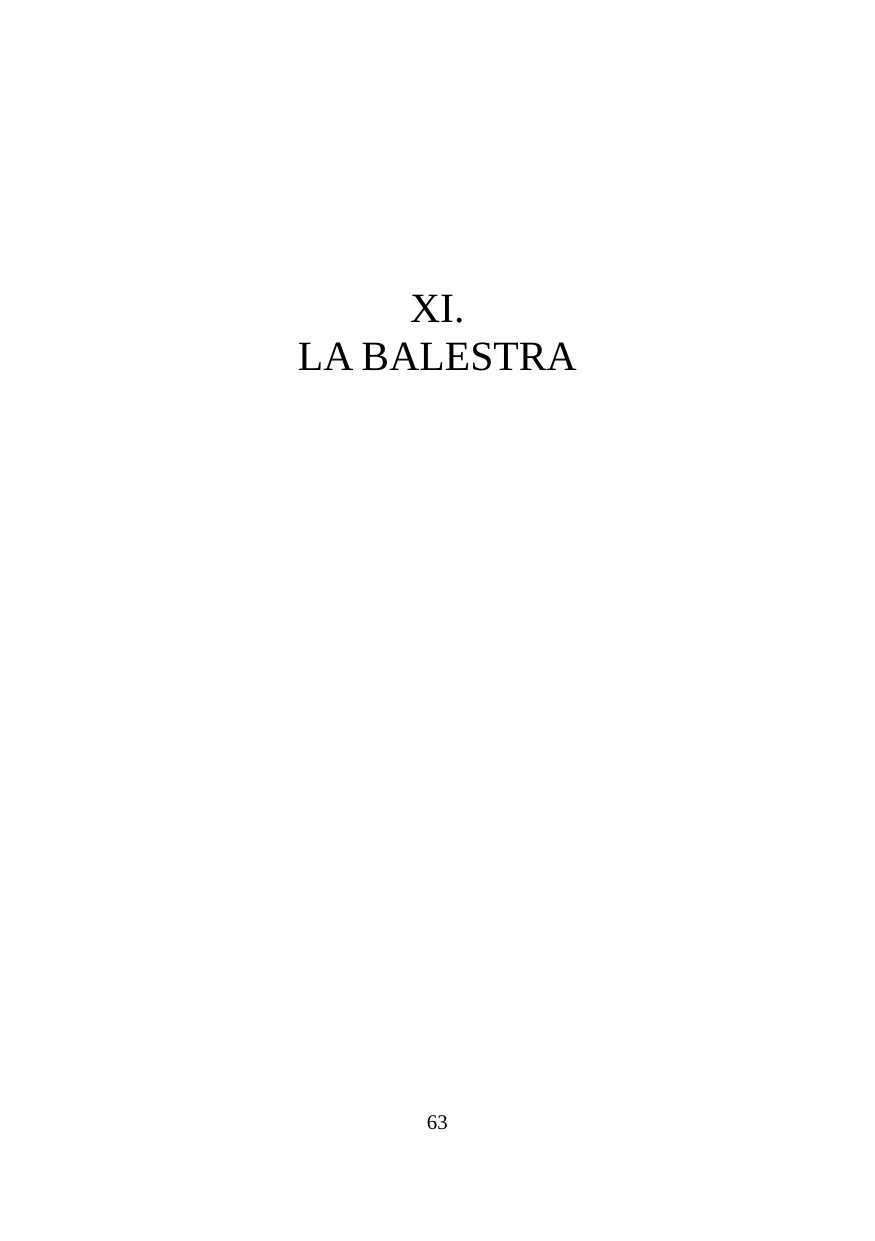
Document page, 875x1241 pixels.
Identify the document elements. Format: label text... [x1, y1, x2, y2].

subtitle XI. LA BALESTRA [106, 283, 768, 379]
